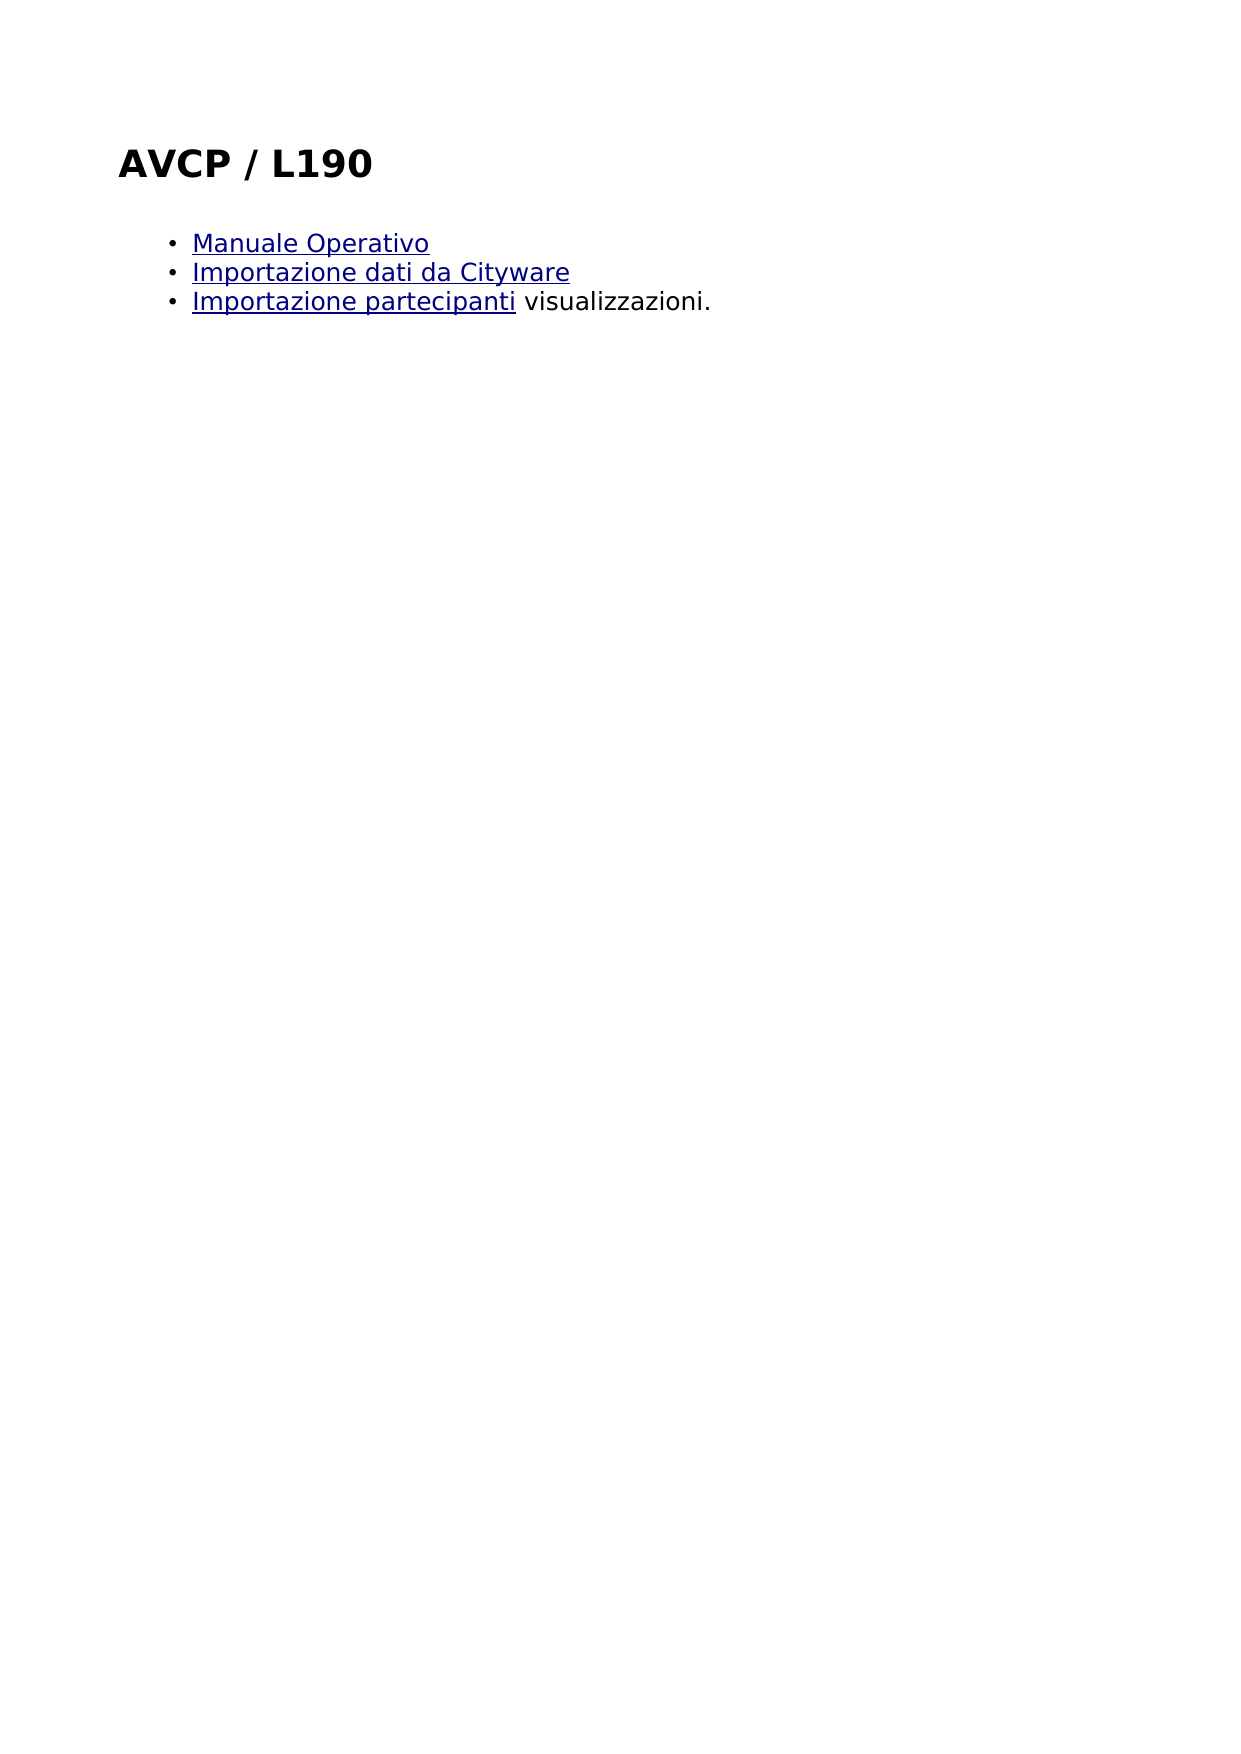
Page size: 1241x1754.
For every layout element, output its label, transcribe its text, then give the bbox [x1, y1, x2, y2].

subtitle AVCP / L190 [118, 143, 1122, 187]
list Importazione partecipanti visualizzazioni. [177, 287, 1122, 316]
list Importazione dati da Cityware [177, 258, 1122, 287]
list Manuale Operativo [177, 229, 1122, 258]
